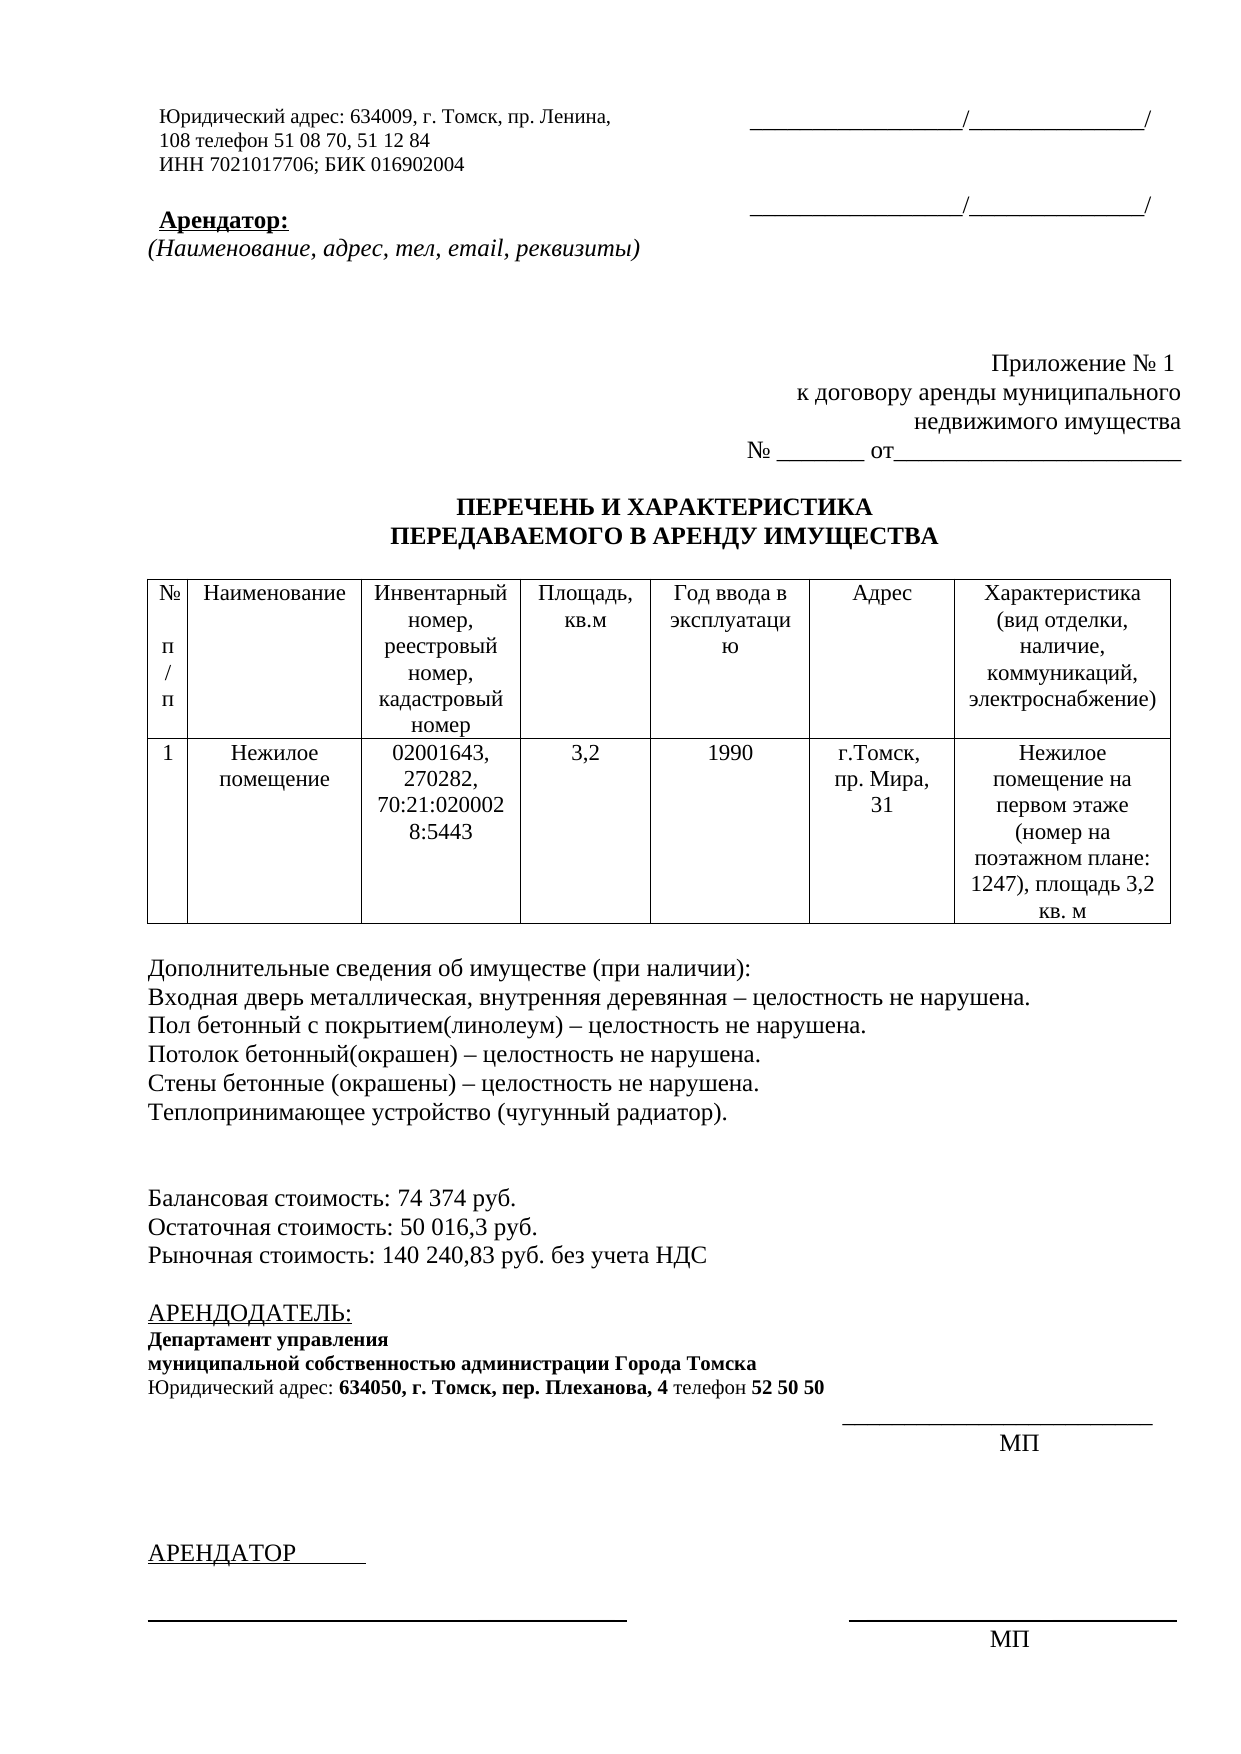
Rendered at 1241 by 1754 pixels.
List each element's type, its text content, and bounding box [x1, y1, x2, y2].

table_cell 3,2 [521, 739, 650, 923]
text Входная дверь металлическая, внутренняя деревянная – целостность не нарушена. [148, 982, 1181, 1010]
text недвижимого имущества [148, 406, 1181, 435]
text _________________________ [148, 1399, 1181, 1428]
table_header _________________/______________/ _________________/______________/ [739, 104, 1181, 233]
text Приложение № 1 [148, 348, 1181, 377]
text ПЕРЕЧЕНЬ И ХАРАКТЕРИСТИКА [148, 492, 1181, 521]
text Потолок бетонный(окрашен) – целостность не нарушена. [148, 1039, 1181, 1068]
text МП [148, 1428, 1181, 1456]
table_header № п/п [148, 580, 187, 738]
text Остаточная стоимость: 50 016,3 руб. [148, 1212, 1181, 1240]
table_cell г.Томск, пр. Мира, 31 [810, 739, 954, 923]
table_cell 1 [148, 739, 187, 923]
text к договору аренды муниципального [148, 377, 1181, 406]
text АРЕНДОДАТЕЛЬ: [148, 1298, 1181, 1327]
text Пол бетонный с покрытием(линолеум) – целостность не нарушена. [148, 1010, 1181, 1039]
text (Наименование, адрес, тел, email, реквизиты) [148, 233, 1181, 262]
table_cell Нежилое помещение [188, 739, 361, 923]
table_header Характеристика (вид отделки, наличие, коммуникаций, электроснабжение) [955, 580, 1170, 738]
table_header Год ввода в эксплуатацию [651, 580, 809, 738]
text Рыночная стоимость: 140 240,83 руб. без учета НДС [148, 1240, 1181, 1269]
text Юридический адрес: 634050, г. Томск, пер. Плеханова, 4 телефон 52 50 50 [148, 1375, 1181, 1399]
table_cell Нежилое помещение на первом этаже (номер на поэтажном плане: 1247), площадь 3,2 кв. м [955, 739, 1170, 923]
table_header Наименование [188, 580, 361, 738]
text Стены бетонные (окрашены) – целостность не нарушена. [148, 1068, 1181, 1097]
table_cell 02001643, 270282, 70:21:0200028:5443 [362, 739, 520, 923]
text муниципальной собственностью администрации Города Томска [148, 1351, 1181, 1375]
text Департамент управления [148, 1327, 1181, 1351]
table_header Площадь, кв.м [521, 580, 650, 738]
table_header [709, 104, 738, 233]
text ПЕРЕДАВАЕМОГО В АРЕНДУ ИМУЩЕСТВА [148, 521, 1181, 550]
text ___________ ______________ __________ [148, 1595, 1181, 1624]
table_header Инвентарный номер, реестровый номер, кадастровый номер [362, 580, 520, 738]
table_header Адрес [810, 580, 954, 738]
text МП [148, 1624, 1181, 1653]
table_header Юридический адрес: 634009, г. Томск, пр. Ленина, 108 телефон 51 08 70, 51 12 84 ИНН 7021017706; БИК 016902004 Арендатор: [148, 104, 709, 233]
text № _______ от_______________________ [148, 435, 1181, 463]
table_cell 1990 [651, 739, 809, 923]
text АРЕНДАТОР [148, 1538, 1181, 1567]
text Дополнительные сведения об имуществе (при наличии): [148, 953, 1181, 982]
text Балансовая стоимость: 74 374 руб. [148, 1183, 1181, 1212]
text Теплопринимающее устройство (чугунный радиатор). [148, 1097, 1181, 1125]
